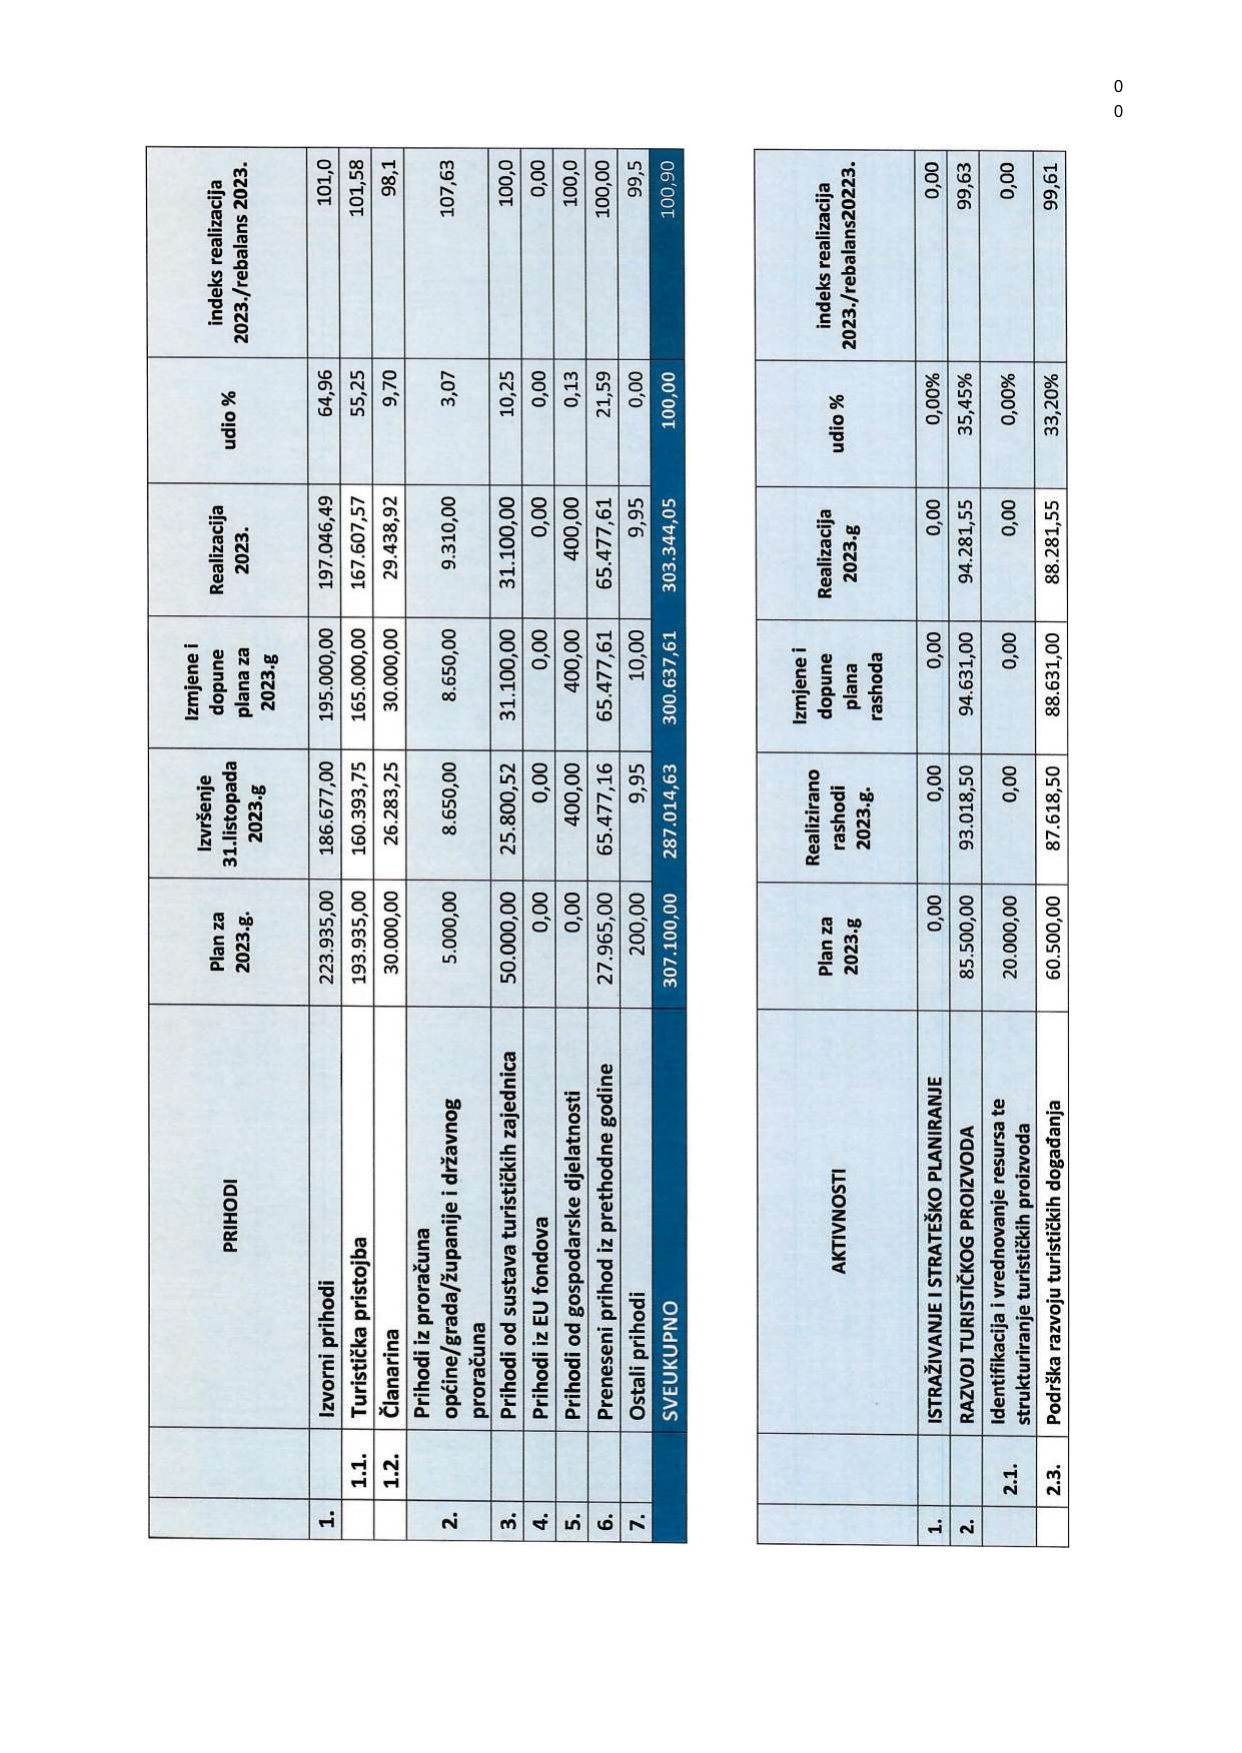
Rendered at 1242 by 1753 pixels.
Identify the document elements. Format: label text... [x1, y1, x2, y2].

text 00 [1114, 75, 1129, 122]
